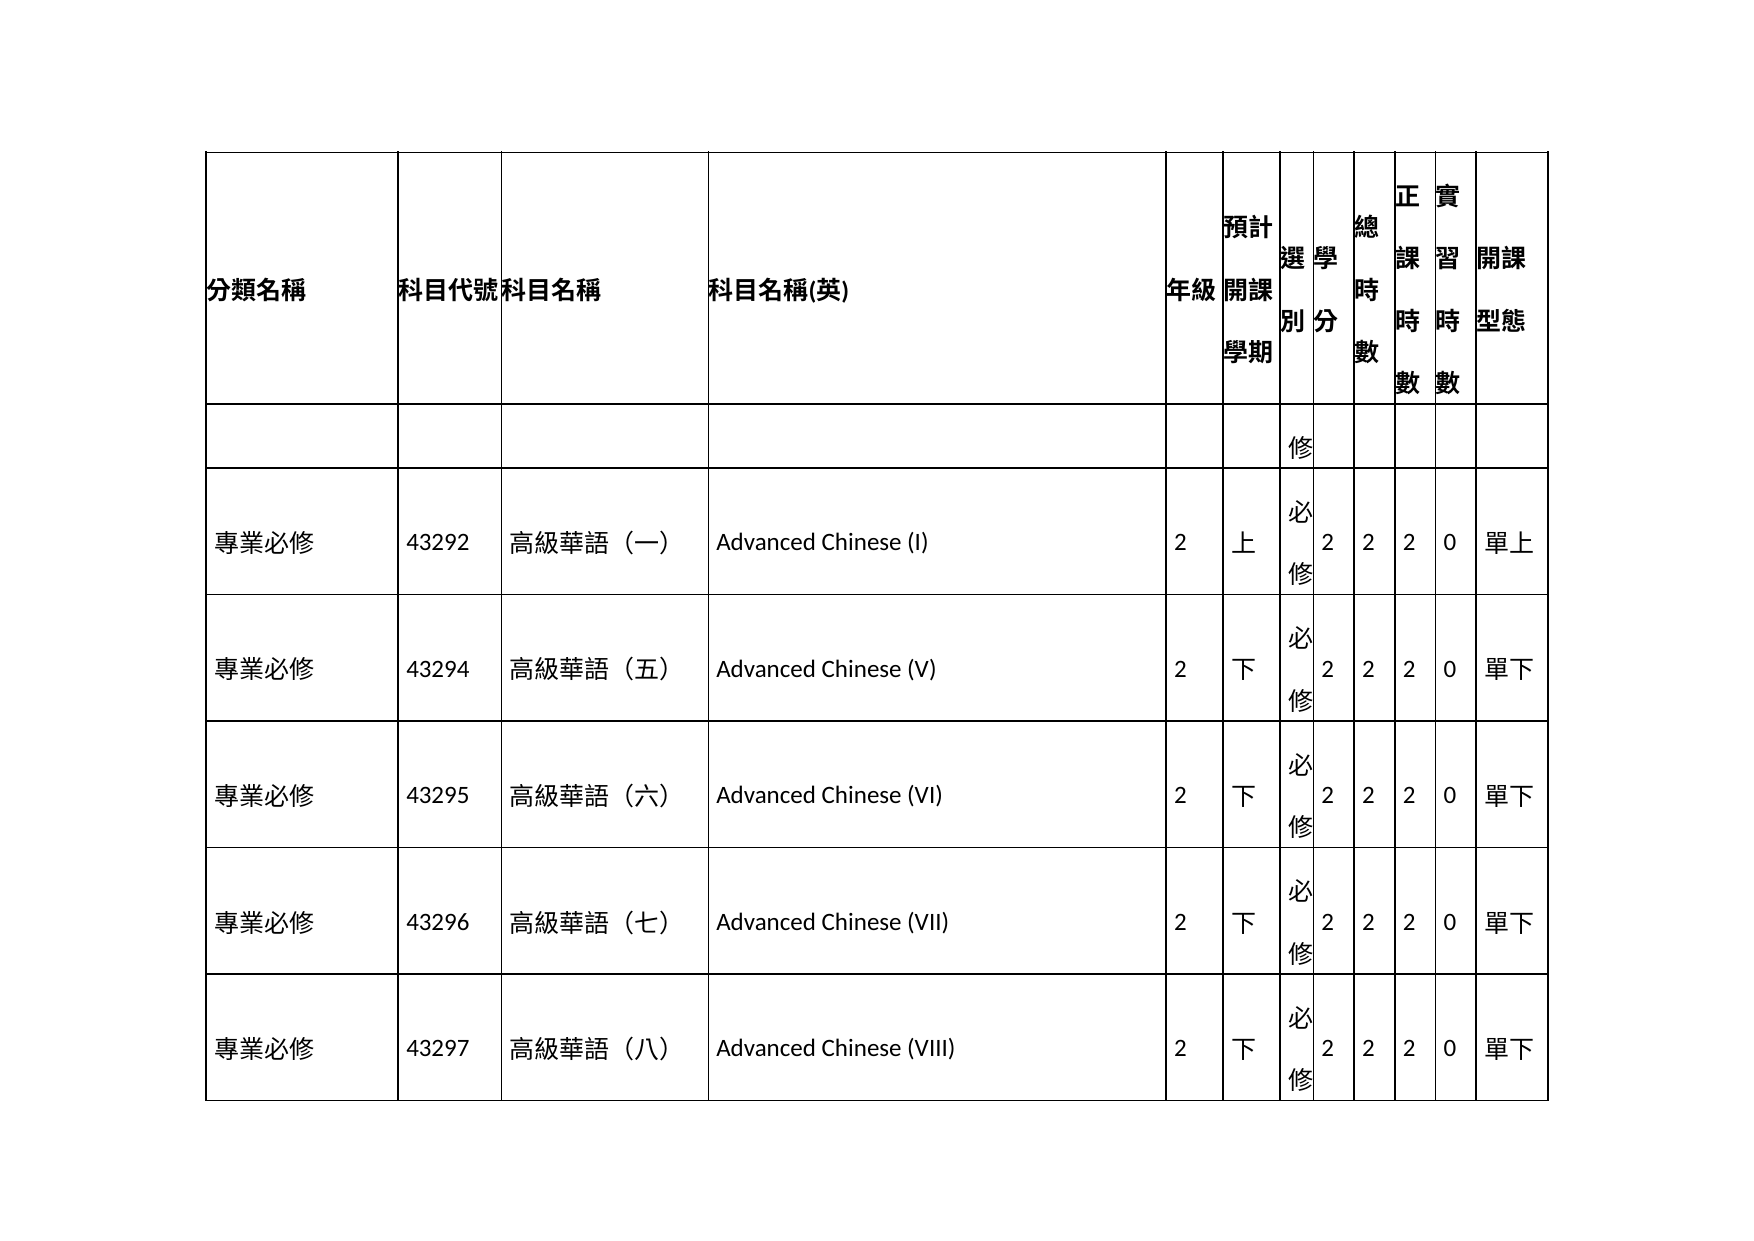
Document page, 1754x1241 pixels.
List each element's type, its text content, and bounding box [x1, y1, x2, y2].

table_cell 2 [1314, 722, 1353, 847]
table_cell 高級華語（五） [502, 595, 708, 720]
table_cell 總時 數 [1355, 153, 1394, 403]
table_cell 專業必修 [207, 722, 397, 847]
table_cell 單下 [1477, 722, 1547, 847]
table_cell 科目名稱(英) [709, 153, 1165, 403]
table_cell 2 [1355, 595, 1394, 720]
table_cell 下 [1224, 975, 1279, 1100]
table_cell 下 [1224, 595, 1279, 720]
table_cell [399, 405, 501, 467]
table_cell 0 [1436, 975, 1475, 1100]
table_cell 實習 時數 [1436, 153, 1475, 403]
table_cell 2 [1355, 469, 1394, 593]
table_cell 上 [1224, 469, 1279, 593]
table_header [501, 89, 708, 151]
table_cell 專業必修 [207, 469, 397, 593]
table_cell 學分 [1314, 153, 1353, 403]
table_cell 單上 [1477, 469, 1547, 593]
table_cell 2 [1396, 595, 1435, 720]
table_cell [1436, 405, 1475, 467]
table_cell 43297 [399, 975, 501, 1100]
table_cell 必修 [1281, 595, 1313, 720]
table_cell 專業必修 [207, 848, 397, 973]
table_header [708, 89, 1166, 151]
table_header [398, 89, 501, 151]
table_cell 2 [1396, 722, 1435, 847]
table_header [1166, 89, 1223, 151]
table_header [1436, 89, 1476, 151]
table_header [1280, 89, 1313, 151]
table_cell 必修 [1281, 469, 1313, 593]
table_cell 2 [1314, 975, 1353, 1100]
table_cell 分類名稱 [207, 153, 397, 403]
table_cell 0 [1436, 469, 1475, 593]
table_cell [502, 405, 708, 467]
table_cell 2 [1396, 975, 1435, 1100]
table_cell 0 [1436, 848, 1475, 973]
table_cell 單下 [1477, 848, 1547, 973]
table_cell 選別 [1281, 153, 1313, 403]
table_header [206, 89, 398, 151]
table_cell 0 [1436, 722, 1475, 847]
table_cell Advanced Chinese (VIII) [709, 975, 1165, 1100]
table_cell 年級 [1167, 153, 1222, 403]
table_cell Advanced Chinese (V) [709, 595, 1165, 720]
table_cell 必修 [1281, 722, 1313, 847]
table_cell 2 [1167, 722, 1222, 847]
table_cell [1224, 405, 1279, 467]
table_cell 43294 [399, 595, 501, 720]
table_cell 2 [1355, 848, 1394, 973]
table_cell [1314, 405, 1353, 467]
table_cell 下 [1224, 848, 1279, 973]
table_cell [1167, 405, 1222, 467]
table_cell 2 [1167, 469, 1222, 593]
table_cell 科目名稱 [502, 153, 708, 403]
table_cell 單下 [1477, 975, 1547, 1100]
table_cell 43295 [399, 722, 501, 847]
table_cell Advanced Chinese (VI) [709, 722, 1165, 847]
table_cell [1477, 405, 1547, 467]
table_cell [709, 405, 1165, 467]
table_cell 高級華語（一） [502, 469, 708, 593]
table_cell 2 [1314, 595, 1353, 720]
table_header [1223, 89, 1280, 151]
table_cell 2 [1167, 975, 1222, 1100]
table_cell [1396, 405, 1435, 467]
table_cell 2 [1167, 848, 1222, 973]
table_cell 2 [1314, 848, 1353, 973]
table_cell [1355, 405, 1394, 467]
table_cell 必修 [1281, 848, 1313, 973]
table_cell 修 [1281, 405, 1313, 467]
table_cell 高級華語（七） [502, 848, 708, 973]
table_cell 正課 時數 [1396, 153, 1435, 403]
table_header [1476, 89, 1548, 151]
table_cell 專業必修 [207, 975, 397, 1100]
table_cell 必修 [1281, 975, 1313, 1100]
table_cell 科目代號 [399, 153, 501, 403]
table_cell 2 [1314, 469, 1353, 593]
table_cell 2 [1355, 722, 1394, 847]
table_cell 高級華語（六） [502, 722, 708, 847]
table_cell 2 [1396, 848, 1435, 973]
table_cell 2 [1355, 975, 1394, 1100]
table_cell 43292 [399, 469, 501, 593]
table_header [1313, 89, 1354, 151]
table_header [1354, 89, 1395, 151]
table_cell 預計 開課 學期 [1224, 153, 1279, 403]
table_cell 2 [1167, 595, 1222, 720]
table_cell 2 [1396, 469, 1435, 593]
table_cell Advanced Chinese (VII) [709, 848, 1165, 973]
table_cell Advanced Chinese (I) [709, 469, 1165, 593]
table_cell 0 [1436, 595, 1475, 720]
table_cell 下 [1224, 722, 1279, 847]
table_header [1395, 89, 1436, 151]
table_cell [207, 405, 397, 467]
table_cell 43296 [399, 848, 501, 973]
table_cell 開課型態 [1477, 153, 1547, 403]
table_cell 單下 [1477, 595, 1547, 720]
table_cell 高級華語（八） [502, 975, 708, 1100]
table_cell 專業必修 [207, 595, 397, 720]
